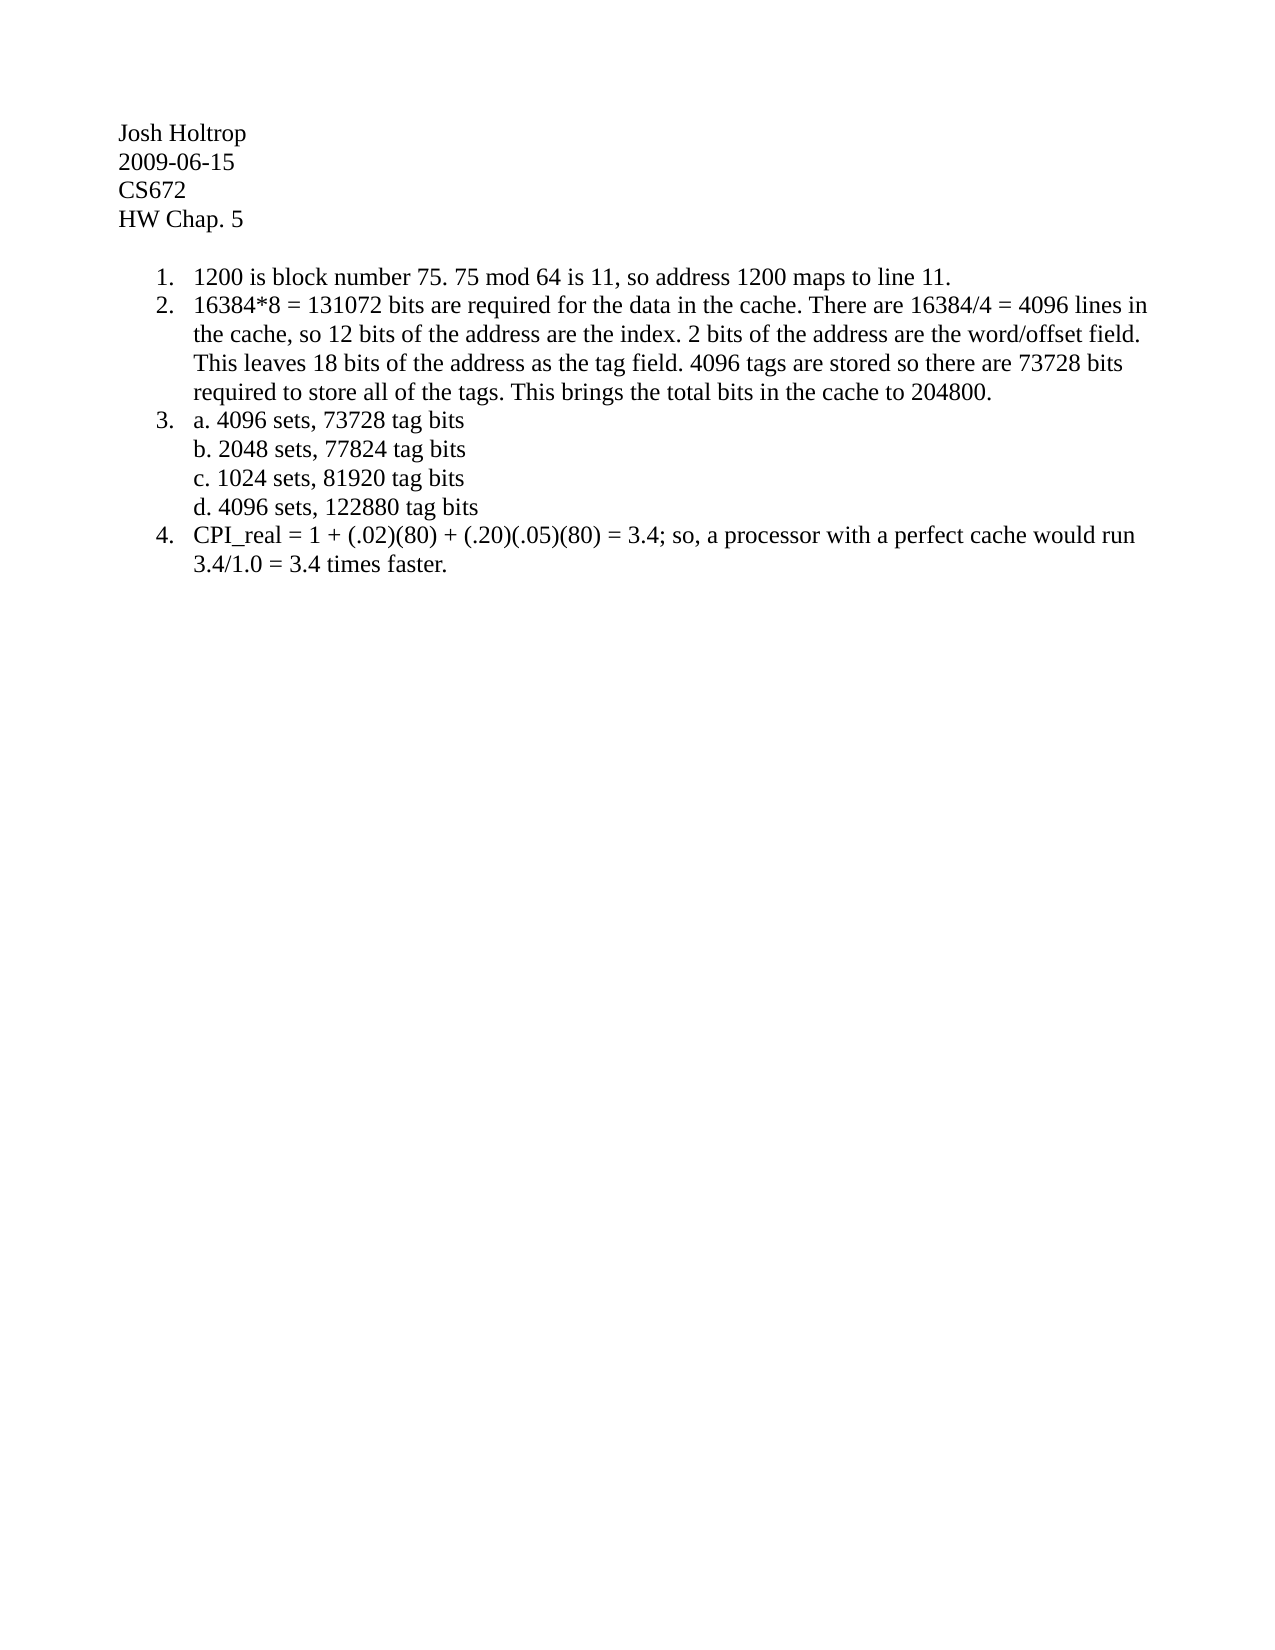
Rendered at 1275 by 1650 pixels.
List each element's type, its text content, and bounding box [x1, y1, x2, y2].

text 2009-06-15 [118, 147, 1157, 176]
list a. 4096 sets, 73728 tag bits [156, 406, 1157, 434]
list d. 4096 sets, 122880 tag bits [156, 492, 1157, 521]
text HW Chap. 5 [118, 204, 1157, 233]
list CPI_real = 1 + (.02)(80) + (.20)(.05)(80) = 3.4; so, a processor with a perfect cache would run 3.4/1.0 = 3.4 times faster. [156, 521, 1157, 578]
text Josh Holtrop [118, 118, 1157, 147]
text CS672 [118, 176, 1157, 204]
list c. 1024 sets, 81920 tag bits [156, 463, 1157, 492]
list 1200 is block number 75. 75 mod 64 is 11, so address 1200 maps to line 11. [156, 262, 1157, 291]
list b. 2048 sets, 77824 tag bits [156, 434, 1157, 463]
list 16384*8 = 131072 bits are required for the data in the cache. There are 16384/4 = 4096 lines in the cache, so 12 bits of the address are the index. 2 bits of the address are the word/offset field. This leaves 18 bits of the address as the tag field. 4096 tags are stored so there are 73728 bits required to store all of the tags. This brings the total bits in the cache to 204800. [156, 291, 1157, 406]
